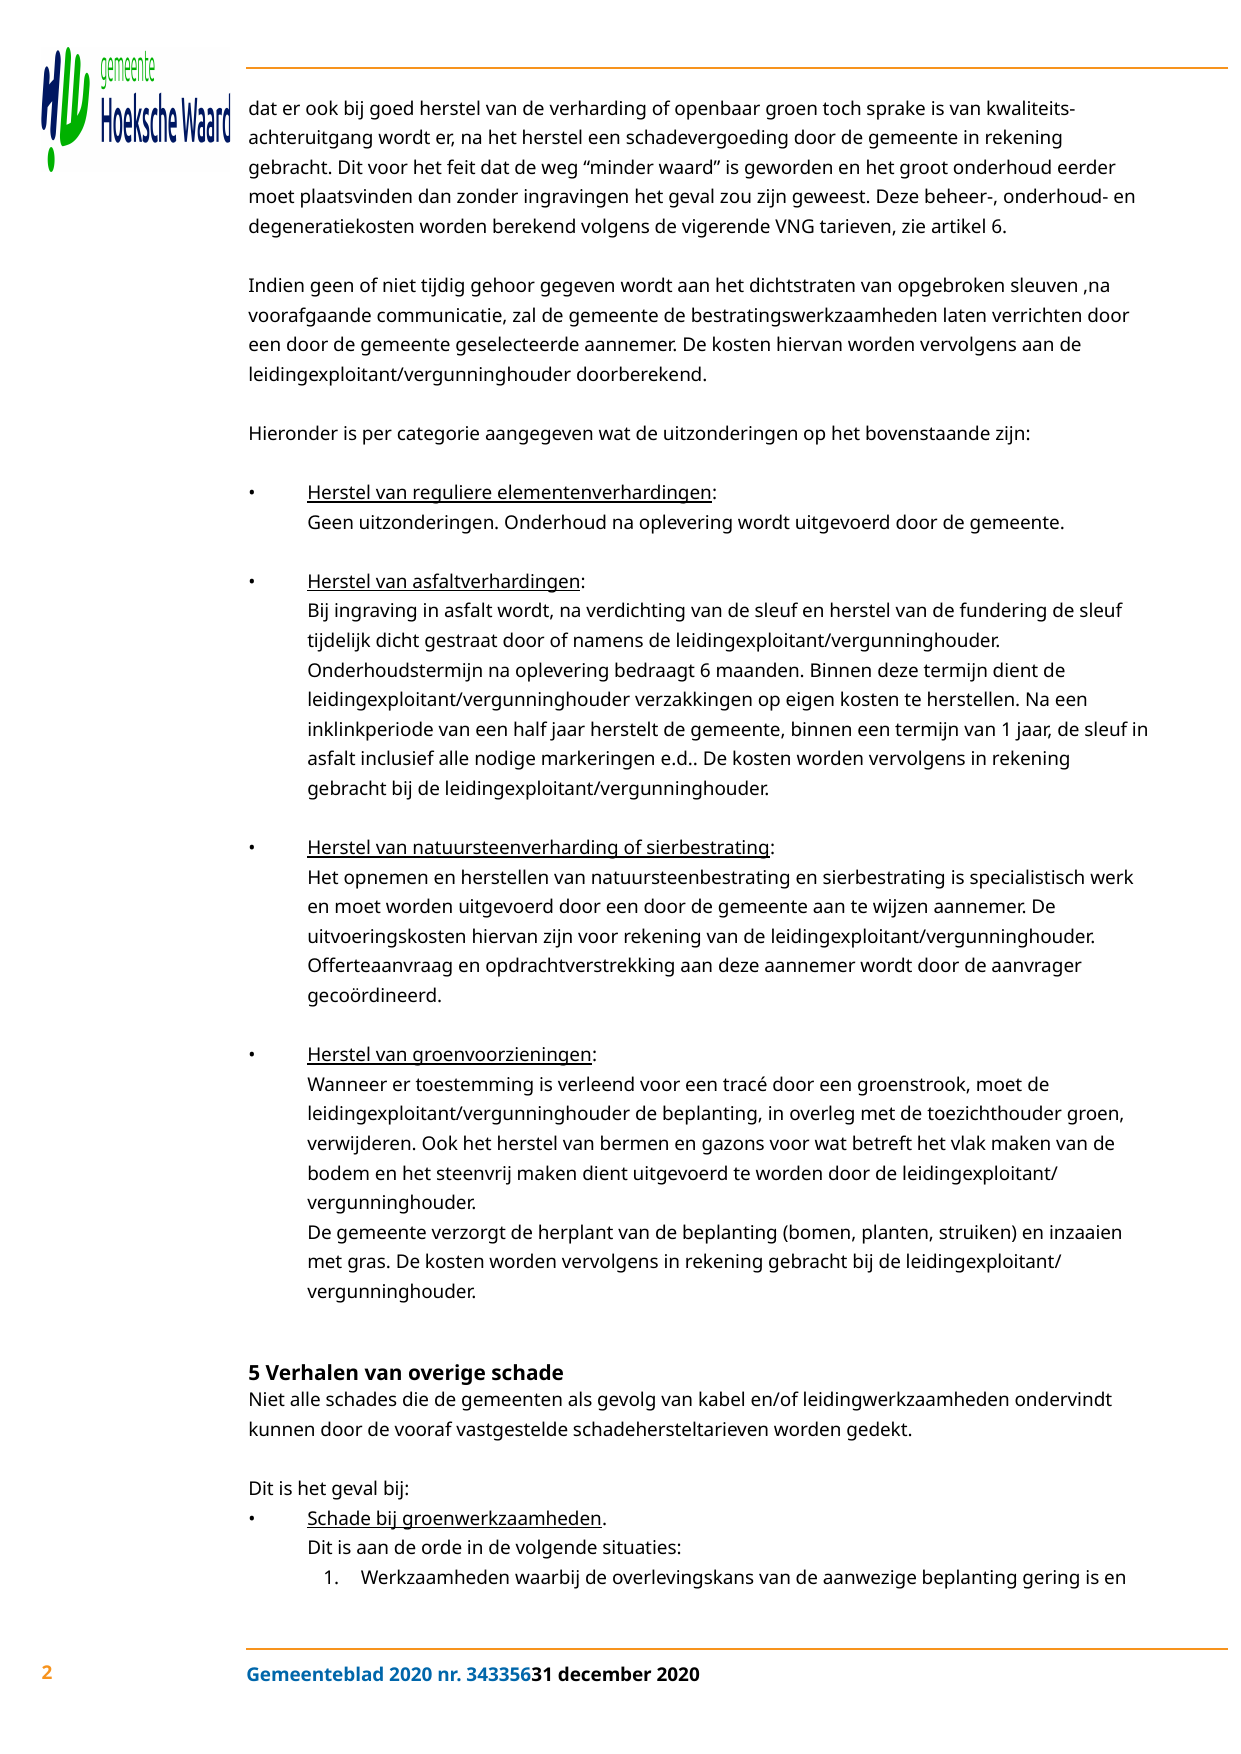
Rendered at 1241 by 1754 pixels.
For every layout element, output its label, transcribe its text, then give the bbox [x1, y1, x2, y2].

text Niet alle schades die de gemeenten als gevolg van kabel en/of leidingwerkzaamheden ondervindt kunnen door de vooraf vastgestelde schadehersteltarieven worden gedekt. [248, 1387, 1152, 1442]
list Bij ingraving in asfalt wordt, na verdichting van de sleuf en herstel van de fundering de sleuf tijdelijk dicht gestraat door of namens de leidingexploitant/vergunninghouder. Onderhoudstermijn na oplevering bedraagt 6 maanden. Binnen deze termijn dient de leidingexploitant/vergunninghouder verzakkingen op eigen kosten te herstellen. Na een inklinkperiode van een half jaar herstelt de gemeente, binnen een termijn van 1 jaar, de sleuf in asfalt inclusief alle nodige markeringen e.d.. De kosten worden vervolgens in rekening gebracht bij de leidingexploitant/vergunninghouder. [248, 598, 1152, 801]
text dat er ook bij goed herstel van de verharding of openbaar groen toch sprake is van kwaliteits-achteruitgang wordt er, na het herstel een schadevergoeding door de gemeente in rekening gebracht. Dit voor het feit dat de weg “minder waard” is geworden en het groot onderhoud eerder moet plaatsvinden dan zonder ingravingen het geval zou zijn geweest. Deze beheer-, onderhoud- en degeneratiekosten worden berekend volgens de vigerende VNG tarieven, zie artikel 6. [248, 95, 1152, 239]
text Dit is het geval bij: [248, 1475, 1152, 1501]
list Herstel van natuursteenverharding of sierbestrating: [248, 834, 1152, 860]
text 5 Verhalen van overige schade [248, 1358, 1152, 1387]
list Dit is aan de orde in de volgende situaties: [248, 1534, 1152, 1560]
list Wanneer er toestemming is verleend voor een tracé door een groenstrook, moet de leidingexploitant/vergunninghouder de beplanting, in overleg met de toezichthouder groen, verwijderen. Ook het herstel van bermen en gazons voor wat betreft het vlak maken van de bodem en het steenvrij maken dient uitgevoerd te worden door de leidingexploitant/ vergunninghouder. [248, 1071, 1152, 1215]
text Indien geen of niet tijdig gehoor gegeven wordt aan het dichtstraten van opgebroken sleuven ,na voorafgaande communicatie, zal de gemeente de bestratingswerkzaamheden laten verrichten door een door de gemeente geselecteerde aannemer. De kosten hiervan worden vervolgens aan de leidingexploitant/vergunninghouder doorberekend. [248, 272, 1152, 387]
list De gemeente verzorgt de herplant van de beplanting (bomen, planten, struiken) en inzaaien met gras. De kosten worden vervolgens in rekening gebracht bij de leidingexploitant/ vergunninghouder. [248, 1219, 1152, 1304]
list Herstel van groenvoorzieningen: [248, 1041, 1152, 1067]
picture [41, 47, 231, 172]
list Geen uitzonderingen. Onderhoud na oplevering wordt uitgevoerd door de gemeente. [248, 509, 1152, 535]
text Hieronder is per categorie aangegeven wat de uitzonderingen op het bovenstaande zijn: [248, 420, 1152, 446]
list Het opnemen en herstellen van natuursteenbestrating en sierbestrating is specialistisch werk en moet worden uitgevoerd door een door de gemeente aan te wijzen aannemer. De uitvoeringskosten hiervan zijn voor rekening van de leidingexploitant/vergunninghouder. Offerteaanvraag en opdrachtverstrekking aan deze aannemer wordt door de aanvrager gecoördineerd. [248, 864, 1152, 1008]
list Herstel van asfaltverhardingen: [248, 568, 1152, 594]
list Werkzaamheden waarbij de overlevingskans van de aanwezige beplanting gering is en [323, 1564, 1152, 1590]
list Schade bij groenwerkzaamheden. [248, 1505, 1152, 1531]
list Herstel van reguliere elementenverhardingen: [248, 479, 1152, 505]
